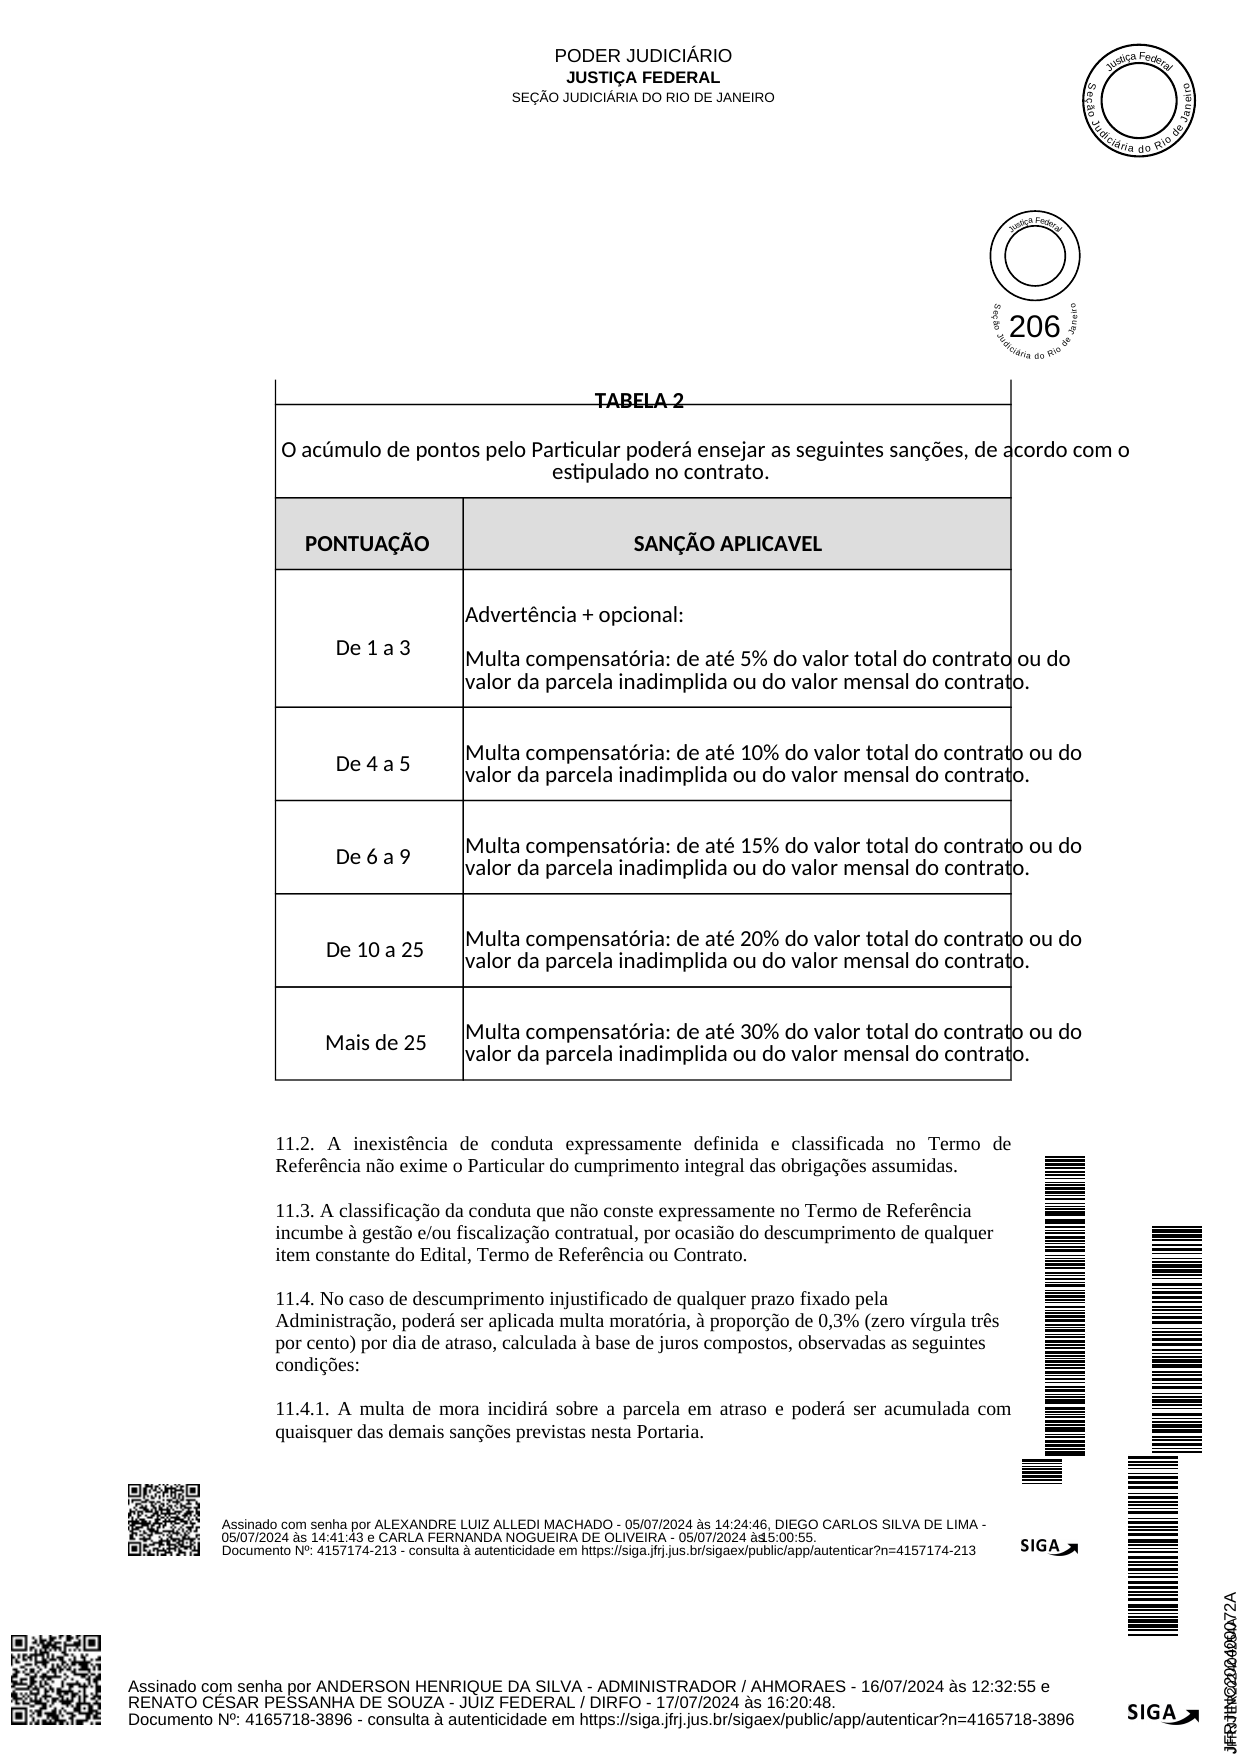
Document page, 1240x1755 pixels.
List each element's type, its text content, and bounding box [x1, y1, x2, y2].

text 11.4. No caso de descumprimento injustificado de qualquer prazo fixado pela Administração, poderá ser aplicada multa moratória, à proporção de 0,3% (zero vírgula três por cento) por dia de atraso, calculada à base de juros compostos, observadas as seguintes condições: [275, 1288, 1008, 1376]
text 11.4.1. A multa de mora incidirá sobre a parcela em atraso e poderá ser acumulada com quaisquer das demais sanções previstas nesta Portaria. [275, 1398, 1013, 1442]
text 11.2. A inexistência de conduta expressamente definida e classificada no Termo de Referência não exime o Particular do cumprimento integral das obrigações assumidas. [275, 1133, 1013, 1177]
text 11.3. A classificação da conduta que não conste expressamente no Termo de Referência incumbe à gestão e/ou fiscalização contratual, por ocasião do descumprimento de qualquer item constante do Edital, Termo de Referência ou Contrato. [275, 1200, 1008, 1266]
